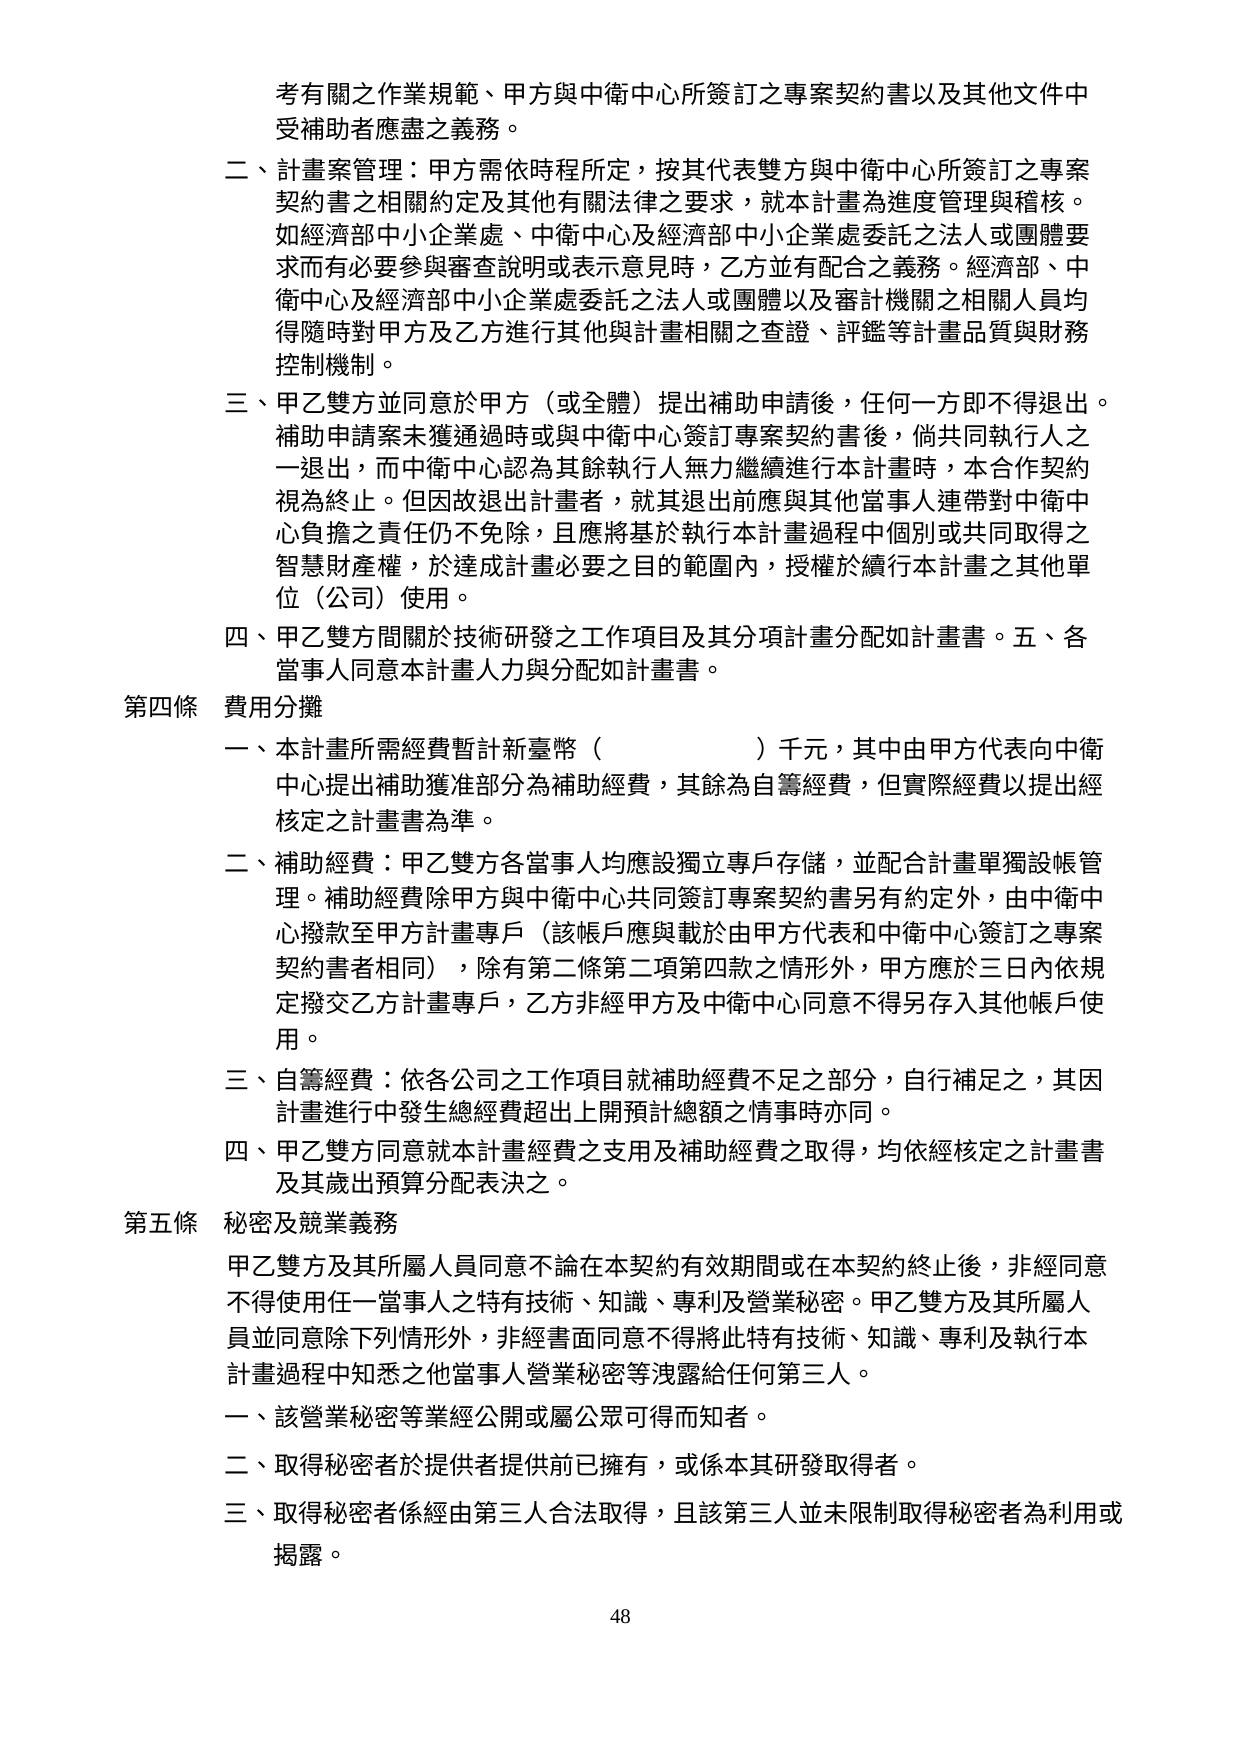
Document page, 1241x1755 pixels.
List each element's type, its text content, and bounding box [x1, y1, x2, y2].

text 一、當事人之義務：本合作契約書簽訂後，若由甲方代表與中衛中心所簽訂專案契約書者，乙方即承認其明白知悉專案契約書及所有依法應負義務之內容，其後專案契約書若有變更時亦同。甲乙雙方同意共同合作以達成本計畫之目的，並同意共同連帶履行載於本辦法、其他相關法令、其他落實計畫管考有關之作業規範、甲方與中衛中心所簽訂之專案契約書以及其他文件中受補助者應盡之義務。 [224, 75, 1091, 145]
text 第五條 秘密及競業義務 [123, 1204, 1114, 1240]
text 三、自籌經費：依各公司之工作項目就補助經費不足之部分，自行補足之，其因計畫進行中發生總經費超出上開預計總額之情事時亦同。 [224, 1063, 1105, 1128]
text 二、計畫案管理：甲方需依時程所定，按其代表雙方與中衛中心所簽訂之專案契約書之相關約定及其他有關法律之要求，就本計畫為進度管理與稽核。如經濟部中小企業處、中衛中心及經濟部中小企業處委託之法人或團體要求而有必要參與審查說明或表示意見時，乙方並有配合之義務。經濟部、中衛中心及經濟部中小企業處委託之法人或團體以及審計機關之相關人員均得隨時對甲方及乙方進行其他與計畫相關之查證、評鑑等計畫品質與財務控制機制。 [224, 153, 1091, 381]
text 二、取得秘密者於提供者提供前已擁有，或係本其研發取得者。 [224, 1445, 1128, 1481]
text 一、該營業秘密等業經公開或屬公眾可得而知者。 [224, 1397, 1128, 1433]
text 第四條 費用分攤 [123, 687, 1114, 723]
text 四、甲乙雙方間關於技術研發之工作項目及其分項計畫分配如計畫書。五、各當事人同意本計畫人力與分配如計畫書。 [224, 621, 1091, 686]
text 甲乙雙方及其所屬人員同意不論在本契約有效期間或在本契約終止後，非經同意不得使用任一當事人之特有技術、知識、專利及營業秘密。甲乙雙方及其所屬人員並同意除下列情形外，非經書面同意不得將此特有技術、知識、專利及執行本計畫過程中知悉之他當事人營業秘密等洩露給任何第三人。 [226, 1246, 1112, 1391]
text 三、取得秘密者係經由第三人合法取得，且該第三人並未限制取得秘密者為利用或揭露。 [223, 1493, 1128, 1571]
text 一、本計畫所需經費暫計新臺幣（ ）千元，其中由甲方代表向中衛中心提出補助獲准部分為補助經費，其餘為自籌經費，但實際經費以提出經核定之計畫書為準。 [224, 729, 1105, 838]
text 二、補助經費：甲乙雙方各當事人均應設獨立專戶存儲，並配合計畫單獨設帳管理。補助經費除甲方與中衛中心共同簽訂專案契約書另有約定外，由中衛中心撥款至甲方計畫專戶（該帳戶應與載於由甲方代表和中衛中心簽訂之專案契約書者相同），除有第二條第二項第四款之情形外，甲方應於三日內依規定撥交乙方計畫專戶，乙方非經甲方及中衛中心同意不得另存入其他帳戶使用。 [224, 844, 1105, 1055]
text 四、甲乙雙方同意就本計畫經費之支用及補助經費之取得，均依經核定之計畫書及其歲出預算分配表決之。 [224, 1134, 1105, 1199]
text 三、甲乙雙方並同意於甲方（或全體）提出補助申請後，任何一方即不得退出。補助申請案未獲通過時或與中衛中心簽訂專案契約書後，倘共同執行人之一退出，而中衛中心認為其餘執行人無力繼續進行本計畫時，本合作契約視為終止。但因故退出計畫者，就其退出前應與其他當事人連帶對中衛中心負擔之責任仍不免除，且應將基於執行本計畫過程中個別或共同取得之智慧財產權，於達成計畫必要之目的範圍內，授權於續行本計畫之其他單位（公司）使用。 [224, 387, 1091, 614]
